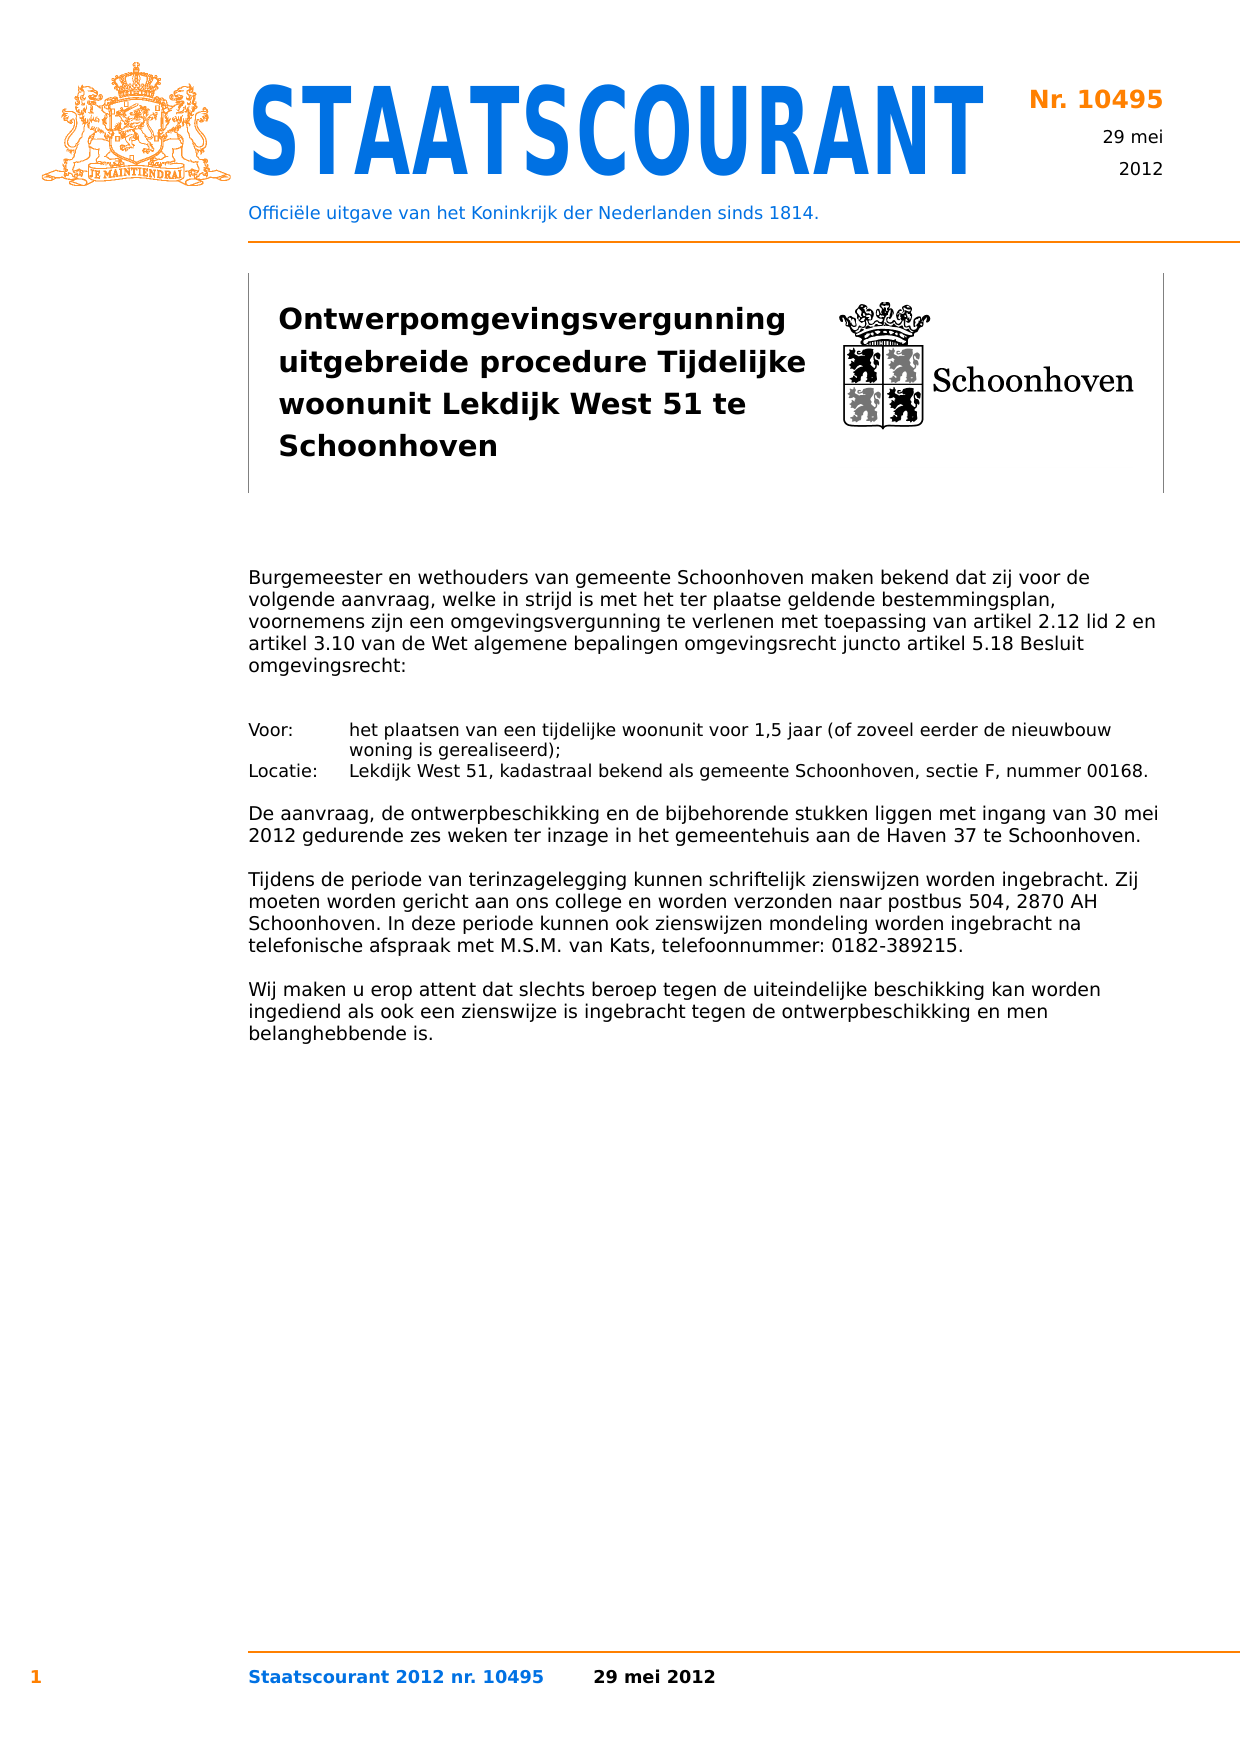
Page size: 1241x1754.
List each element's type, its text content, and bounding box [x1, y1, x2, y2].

table_cell Locatie: [248, 761, 343, 781]
table_cell het plaatsen van een tijdelijke woonunit voor 1,5 jaar (of zoveel eerder de nieuwbouw woning is gerealiseerd); [343, 720, 1163, 761]
table_header [343, 699, 1163, 719]
text Burgemeester en wethouders van gemeente Schoonhoven maken bekend dat zij voor de volgende aanvraag, welke in strijd is met het ter plaatse geldende bestemmingsplan, voornemens zijn een omgevingsvergunning te verlenen met toepassing van artikel 2.12 lid 2 en artikel 3.10 van de Wet algemene bepalingen omgevingsrecht juncto artikel 5.18 Besluit omgevingsrecht: [248, 567, 1163, 677]
table_cell 29 mei [998, 121, 1240, 153]
text Wij maken u erop attent dat slechts beroep tegen de uiteindelijke beschikking kan worden ingediend als ook een zienswijze is ingebracht tegen de ontwerpbeschikking en men belanghebbende is. [248, 979, 1163, 1045]
table_cell Officiële uitgave van het Koninkrijk der Nederlanden sinds 1814. [248, 203, 1240, 241]
text De aanvraag, de ontwerpbeschikking en de bijbehorende stukken liggen met ingang van 30 mei 2012 gedurende zes weken ter inzage in het gemeentehuis aan de Haven 37 te Schoonhoven. [248, 803, 1163, 847]
table_header [248, 699, 343, 719]
table_cell 2012 [998, 153, 1240, 203]
picture [838, 302, 1134, 468]
table_header Nr. 10495 [998, 62, 1240, 121]
table_header STAATSCOURANT [248, 62, 998, 203]
text Tijdens de periode van terinzagelegging kunnen schriftelijk zienswijzen worden ingebracht. Zij moeten worden gericht aan ons college en worden verzonden naar postbus 504, 2870 AH Schoonhoven. In deze periode kunnen ook zienswijzen mondeling worden ingebracht na telefonische afspraak met M.S.M. van Kats, telefoonnummer: 0182-389215. [248, 869, 1163, 957]
subtitle Ontwerpomgevingsvergunning uitgebreide procedure Tijdelijke woonunit Lekdijk West 51 te Schoonhoven [249, 273, 1163, 493]
table_cell Voor: [248, 720, 343, 761]
picture [41, 62, 231, 186]
table_header [25, 62, 248, 241]
table_cell Lekdijk West 51, kadastraal bekend als gemeente Schoonhoven, sectie F, nummer 00168. [343, 761, 1163, 781]
